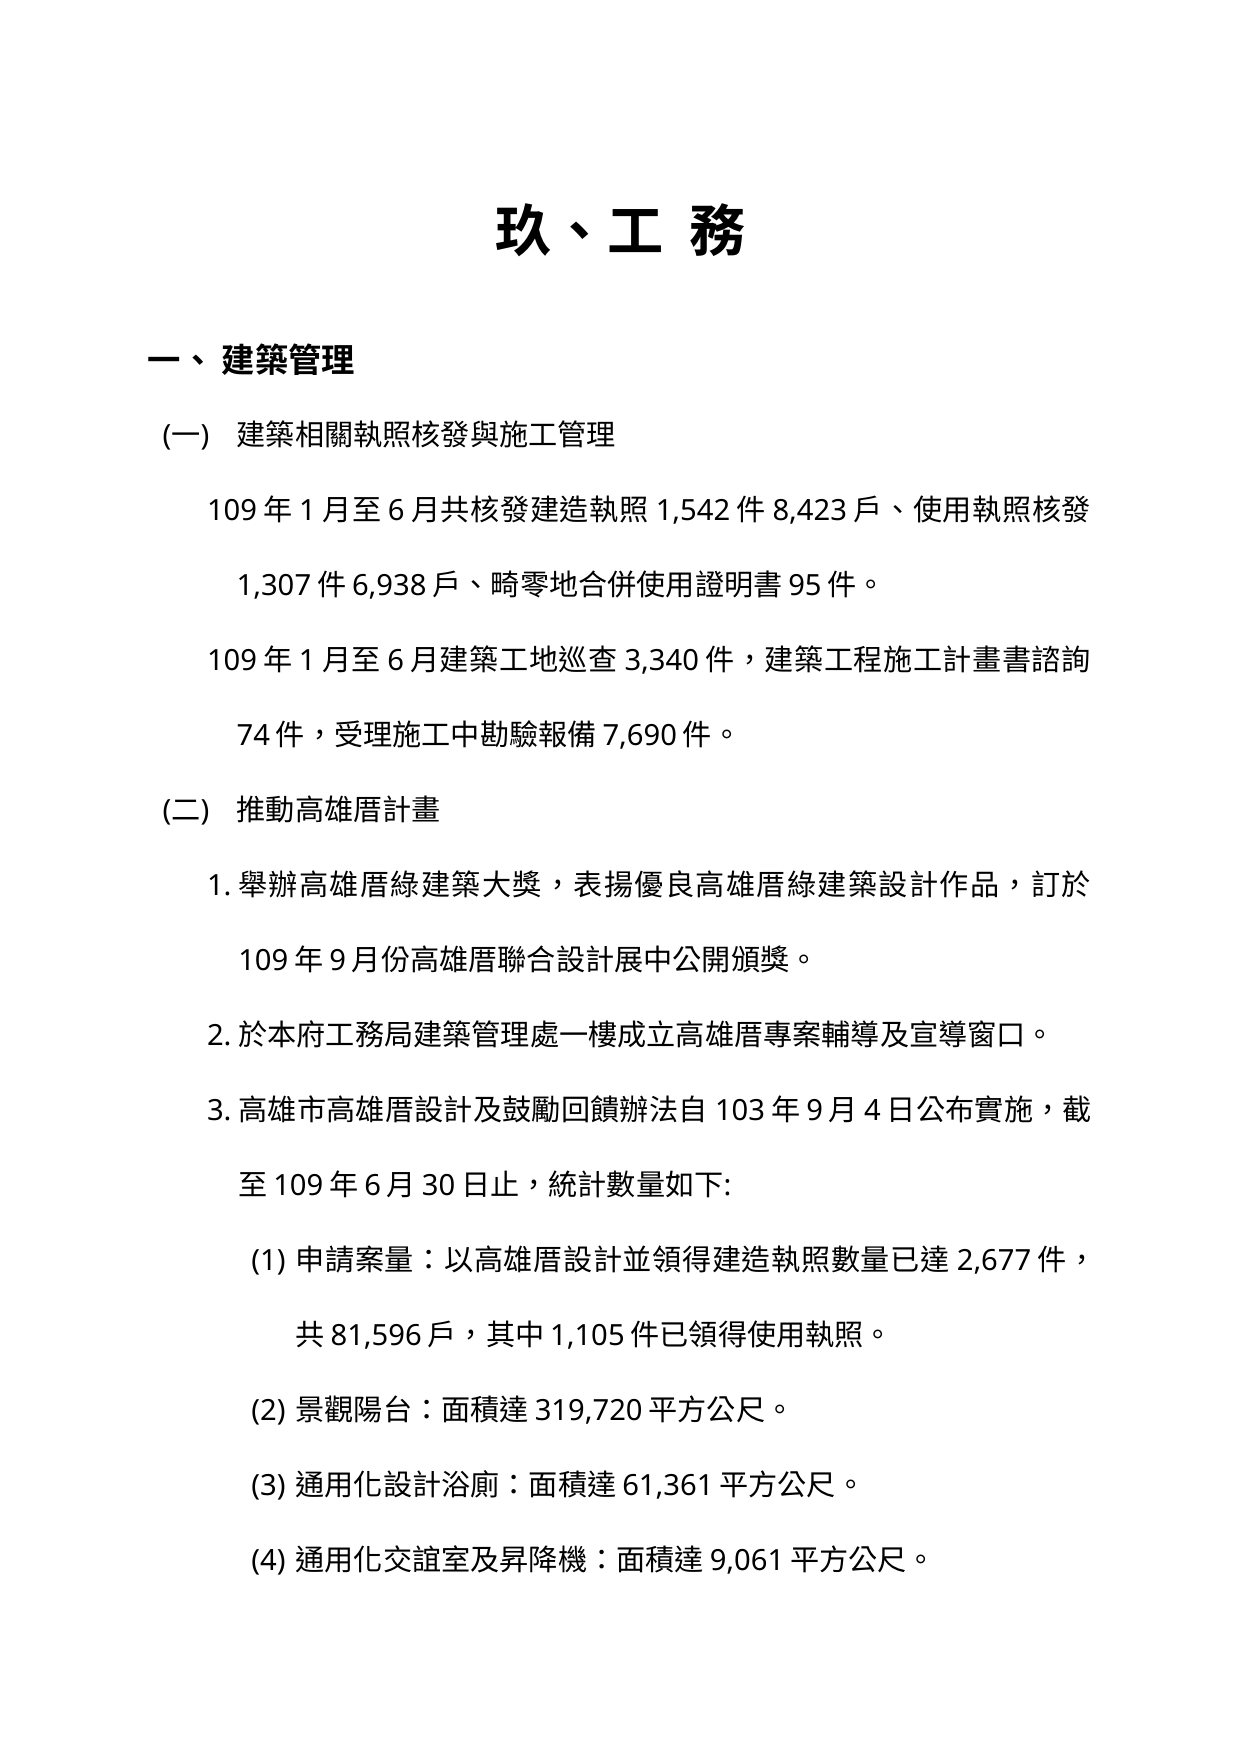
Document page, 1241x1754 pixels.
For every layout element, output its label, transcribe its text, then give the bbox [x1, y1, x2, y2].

list 高雄市高雄厝設計及鼓勵回饋辦法自103年9月4日公布實施，截至109年6月30日止，統計數量如下: [207, 1064, 1092, 1214]
text 109年1月至6月建築工地巡查3,340件，建築工程施工計畫書諮詢74件，受理施工中勘驗報備7,690件。 [207, 614, 1092, 764]
list 通用化交誼室及昇降機：面積達9,061平方公尺。 [251, 1514, 1067, 1589]
list 建築管理 [148, 314, 1092, 389]
list 景觀陽台：面積達319,720平方公尺。 [251, 1364, 1067, 1439]
list 於本府工務局建築管理處一樓成立高雄厝專案輔導及宣導窗口。 [207, 989, 1092, 1064]
list 建築相關執照核發與施工管理 [162, 389, 1092, 464]
list 舉辦高雄厝綠建築大獎，表揚優良高雄厝綠建築設計作品，訂於109年9月份高雄厝聯合設計展中公開頒獎。 [207, 839, 1092, 989]
list 通用化設計浴廁：面積達61,361平方公尺。 [251, 1439, 1067, 1514]
list 申請案量：以高雄厝設計並領得建造執照數量已達2,677件，共81,596戶，其中1,105件已領得使用執照。 [251, 1214, 1067, 1364]
text 玖、工 務 [148, 164, 1092, 277]
text 109年1月至6月共核發建造執照1,542件8,423戶、使用執照核發1,307件6,938戶、畸零地合併使用證明書95件。 [207, 464, 1092, 614]
list 推動高雄厝計畫 [162, 764, 1092, 839]
